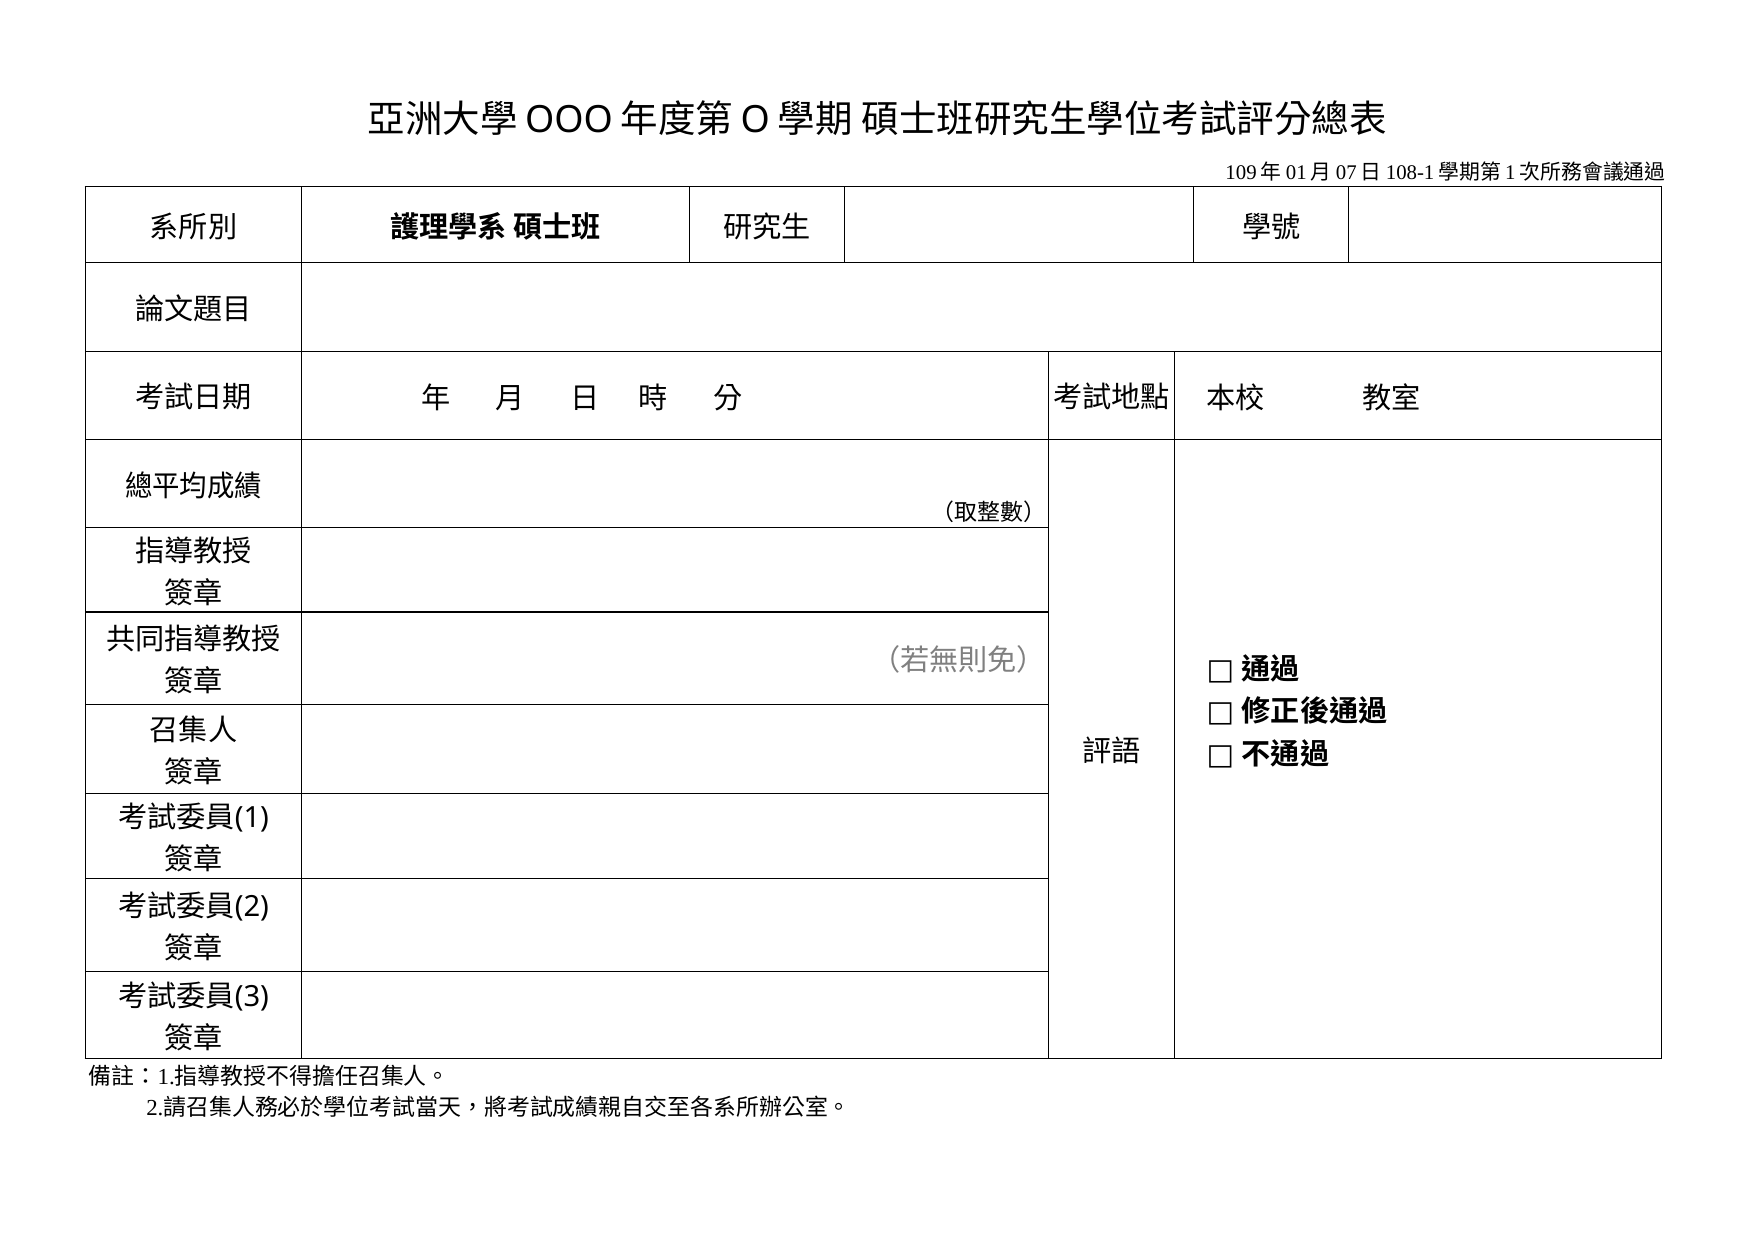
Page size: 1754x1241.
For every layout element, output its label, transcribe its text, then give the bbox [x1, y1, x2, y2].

table_header [845, 187, 1193, 262]
table_cell 本校 教室 [1175, 352, 1661, 438]
table_cell 考試委員(3) 簽章 [86, 972, 301, 1058]
table_cell （取整數） [302, 440, 1048, 527]
table_cell 召集人 簽章 [86, 705, 301, 793]
table_cell 指導教授 簽章 [86, 528, 301, 611]
table_cell 論文題目 [86, 263, 301, 351]
table_cell [302, 972, 1048, 1058]
table_cell 考試日期 [86, 352, 301, 438]
table_header 護理學系 碩士班 [302, 187, 689, 262]
table_header 研究生 [690, 187, 844, 262]
table_cell （若無則免） [302, 613, 1048, 704]
table_header [1349, 187, 1661, 262]
text 備註：1.指導教授不得擔任召集人。 [89, 1059, 1665, 1091]
table_cell [302, 879, 1048, 971]
table_cell 評語 [1049, 440, 1174, 1058]
text 2.請召集人務必於學位考試當天，將考試成績親自交至各系所辦公室。 [89, 1091, 1665, 1122]
table_cell [302, 528, 1048, 611]
table_cell 共同指導教授 簽章 [86, 613, 301, 704]
table_header 學號 [1194, 187, 1348, 262]
table_cell 考試地點 [1049, 352, 1174, 438]
table_cell [302, 263, 1661, 351]
table_cell 年 月 日 時 分 [302, 352, 1048, 438]
table_cell □ 通過 □ 修正後通過 □ 不通過 [1175, 440, 1661, 1058]
table_cell 考試委員(2) 簽章 [86, 879, 301, 971]
table_cell 總平均成績 [86, 440, 301, 527]
table_header 系所別 [86, 187, 301, 262]
table_cell [302, 794, 1048, 878]
table_cell 考試委員(1) 簽章 [86, 794, 301, 878]
table_cell [302, 705, 1048, 793]
